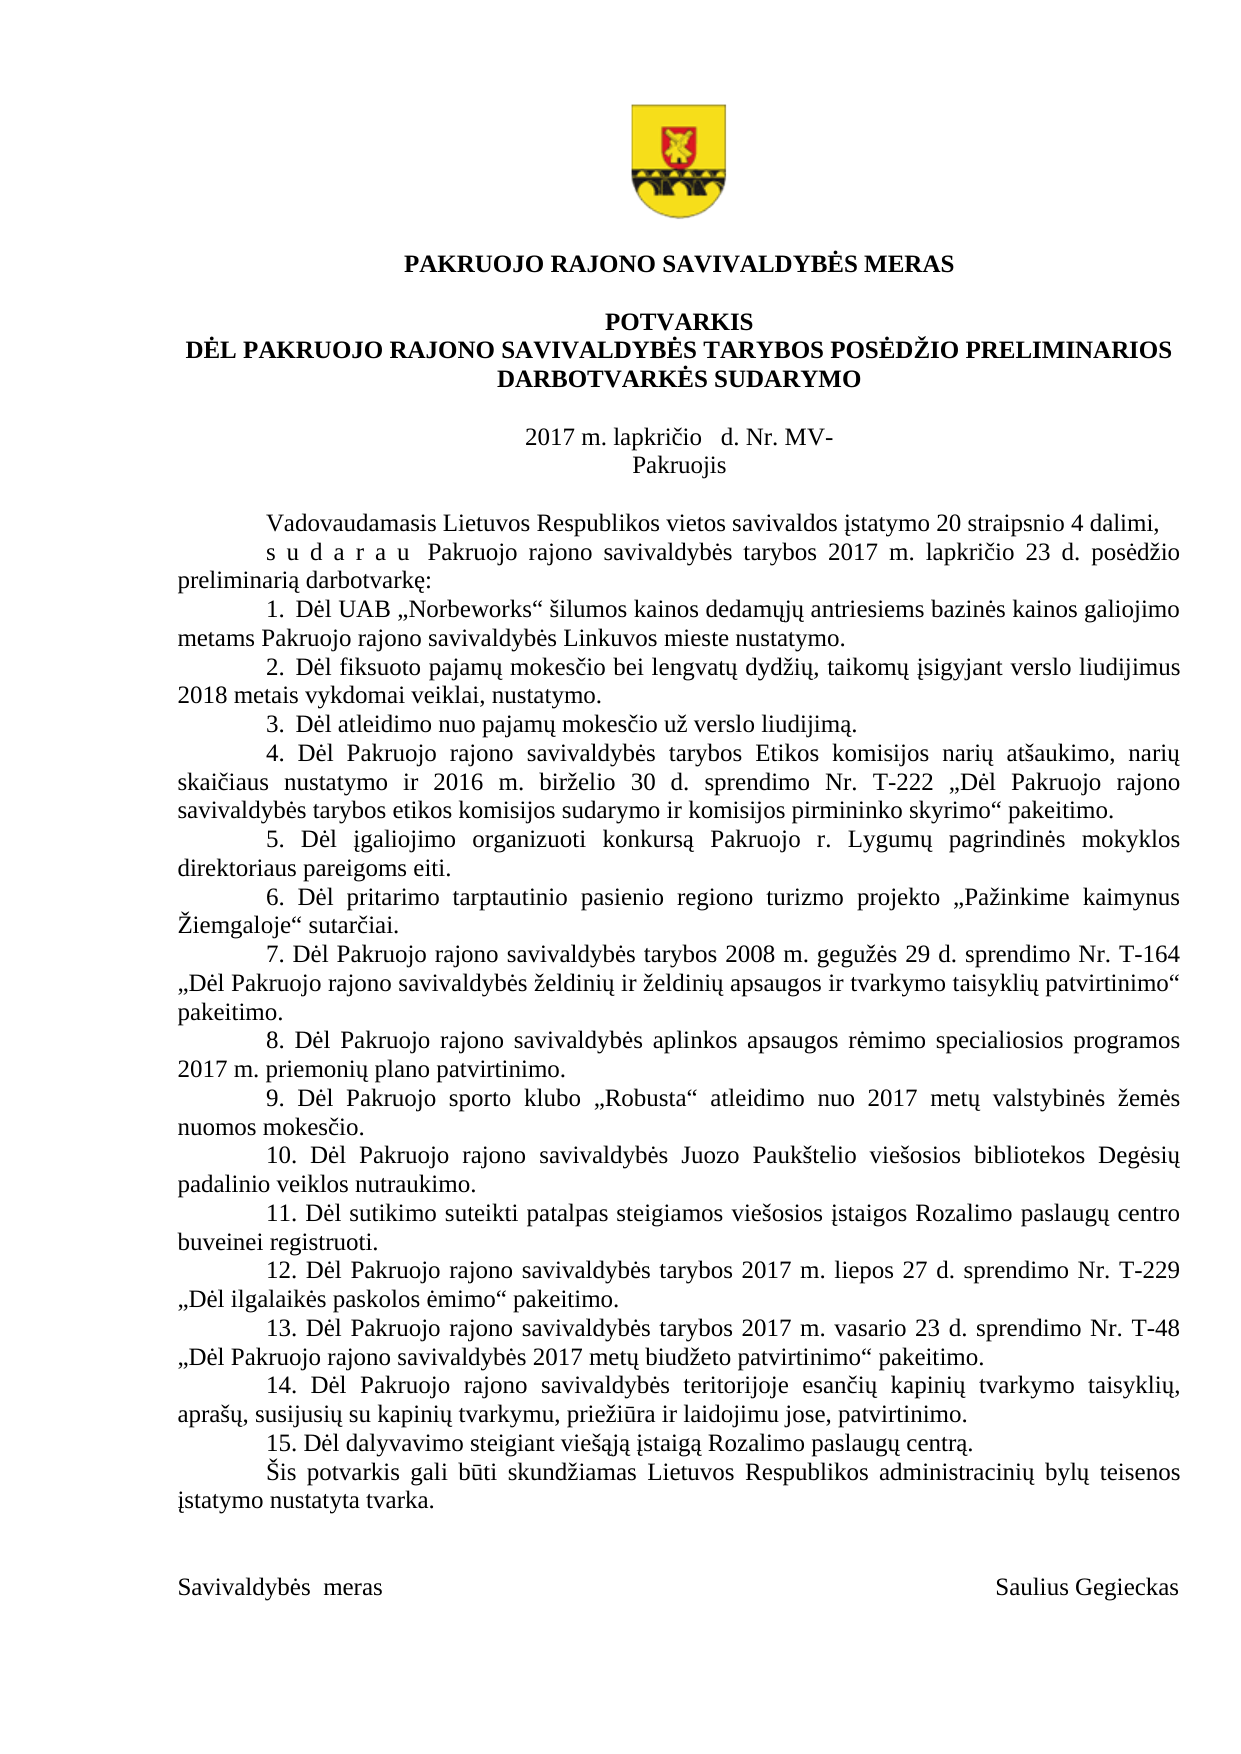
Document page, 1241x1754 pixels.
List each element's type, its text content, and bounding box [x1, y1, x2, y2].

text Savivaldybės meras Saulius Gegieckas [177, 1572, 1181, 1601]
text 3. Dėl atleidimo nuo pajamų mokesčio už verslo liudijimą. [177, 709, 1181, 738]
text 15. Dėl dalyvavimo steigiant viešąją įstaigą Rozalimo paslaugų centrą. [177, 1428, 1181, 1457]
text DĖL PAKRUOJO RAJONO SAVIVALDYBĖS TARYBOS POSĖDŽIO PRELIMINARIOS DARBOTVARKĖS SUDARYMO [177, 336, 1181, 393]
text 2. Dėl fiksuoto pajamų mokesčio bei lengvatų dydžių, taikomų įsigyjant verslo liudijimus 2018 metais vykdomai veiklai, nustatymo. [177, 652, 1181, 709]
text 9. Dėl Pakruojo sporto klubo „Robusta“ atleidimo nuo 2017 metų valstybinės žemės nuomos mokesčio. [177, 1083, 1181, 1141]
text 1. Dėl UAB „Norbeworks“ šilumos kainos dedamųjų antriesiems bazinės kainos galiojimo metams Pakruojo rajono savivaldybės Linkuvos mieste nustatymo. [177, 594, 1181, 652]
text PAKRUOJO RAJONO SAVIVALDYBĖS MERAS [177, 249, 1181, 278]
text 13. Dėl Pakruojo rajono savivaldybės tarybos 2017 m. vasario 23 d. sprendimo Nr. T-48 „Dėl Pakruojo rajono savivaldybės 2017 metų biudžeto patvirtinimo“ pakeitimo. [177, 1313, 1181, 1371]
text 7. Dėl Pakruojo rajono savivaldybės tarybos 2008 m. gegužės 29 d. sprendimo Nr. T-164 „Dėl Pakruojo rajono savivaldybės želdinių ir želdinių apsaugos ir tvarkymo taisyklių patvirtinimo“ pakeitimo. [177, 939, 1181, 1026]
text s u d a r a u Pakruojo rajono savivaldybės tarybos 2017 m. lapkričio 23 d. posėdžio preliminarią darbotvarkę: [177, 537, 1181, 594]
text 5. Dėl įgaliojimo organizuoti konkursą Pakruojo r. Lygumų pagrindinės mokyklos direktoriaus pareigoms eiti. [177, 824, 1181, 882]
text 14. Dėl Pakruojo rajono savivaldybės teritorijoje esančių kapinių tvarkymo taisyklių, aprašų, susijusių su kapinių tvarkymu, priežiūra ir laidojimu jose, patvirtinimo. [177, 1371, 1181, 1428]
text 10. Dėl Pakruojo rajono savivaldybės Juozo Paukštelio viešosios bibliotekos Degėsių padalinio veiklos nutraukimo. [177, 1141, 1181, 1198]
text Vadovaudamasis Lietuvos Respublikos vietos savivaldos įstatymo 20 straipsnio 4 dalimi, [177, 508, 1181, 537]
text 6. Dėl pritarimo tarptautinio pasienio regiono turizmo projekto „Pažinkime kaimynus Žiemgaloje“ sutarčiai. [177, 882, 1181, 939]
text 12. Dėl Pakruojo rajono savivaldybės tarybos 2017 m. liepos 27 d. sprendimo Nr. T-229 „Dėl ilgalaikės paskolos ėmimo“ pakeitimo. [177, 1256, 1181, 1313]
text POTVARKIS [177, 307, 1181, 336]
text 8. Dėl Pakruojo rajono savivaldybės aplinkos apsaugos rėmimo specialiosios programos 2017 m. priemonių plano patvirtinimo. [177, 1026, 1181, 1083]
text Šis potvarkis gali būti skundžiamas Lietuvos Respublikos administracinių bylų teisenos įstatymo nustatyta tvarka. [177, 1457, 1181, 1514]
text 11. Dėl sutikimo suteikti patalpas steigiamos viešosios įstaigos Rozalimo paslaugų centro buveinei registruoti. [177, 1198, 1181, 1256]
text 2017 m. lapkričio d. Nr. MV- [177, 422, 1181, 451]
text 4. Dėl Pakruojo rajono savivaldybės tarybos Etikos komisijos narių atšaukimo, narių skaičiaus nustatymo ir 2016 m. birželio 30 d. sprendimo Nr. T-222 „Dėl Pakruojo rajono savivaldybės tarybos etikos komisijos sudarymo ir komisijos pirmininko skyrimo“ pakeitimo. [177, 738, 1181, 824]
text Pakruojis [177, 451, 1181, 479]
